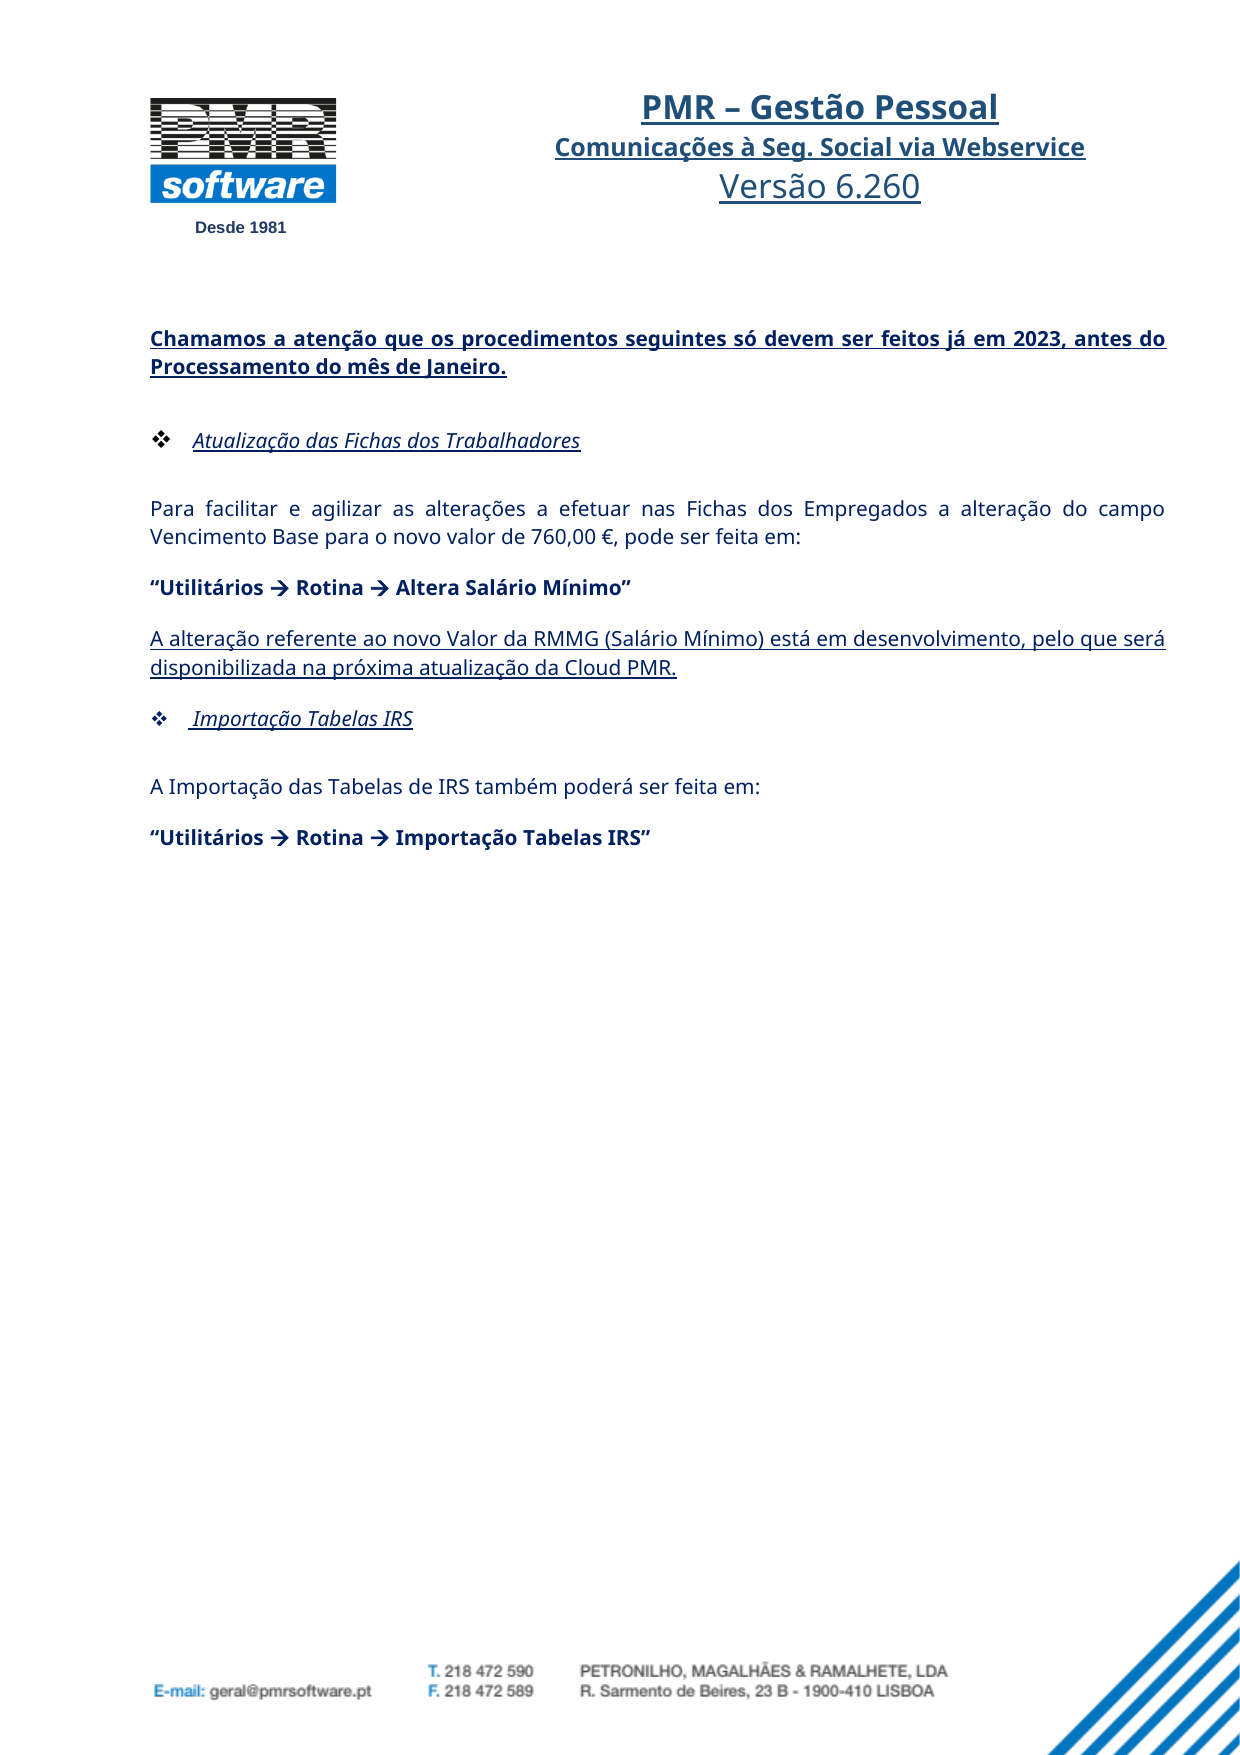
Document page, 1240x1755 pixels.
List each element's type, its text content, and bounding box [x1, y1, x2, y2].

text Chamamos a atenção que os procedimentos seguintes só devem ser feitos já em 2023, antes do [150, 324, 1167, 348]
list Atualização das Fichas dos Trabalhadores [150, 426, 1167, 454]
text A Importação das Tabelas de IRS também poderá ser feita em: [150, 772, 1167, 800]
text “Utilitários  Rotina  Altera Salário Mínimo” [150, 573, 1167, 602]
text Para facilitar e agilizar as alterações a efetuar nas Fichas dos Empregados a alteração do campo Vencimento Base para o novo valor de 760,00 €, pode ser feita em: [150, 494, 1167, 551]
text Processamento do mês de Janeiro. [150, 349, 1167, 381]
list Importação Tabelas IRS [150, 704, 1167, 733]
text “Utilitários  Rotina  Importação Tabelas IRS” [150, 823, 1167, 852]
text A alteração referente ao novo Valor da RMMG (Salário Mínimo) está em desenvolvimento, pelo que será disponibilizada na próxima atualização da Cloud PMR. [150, 624, 1167, 681]
